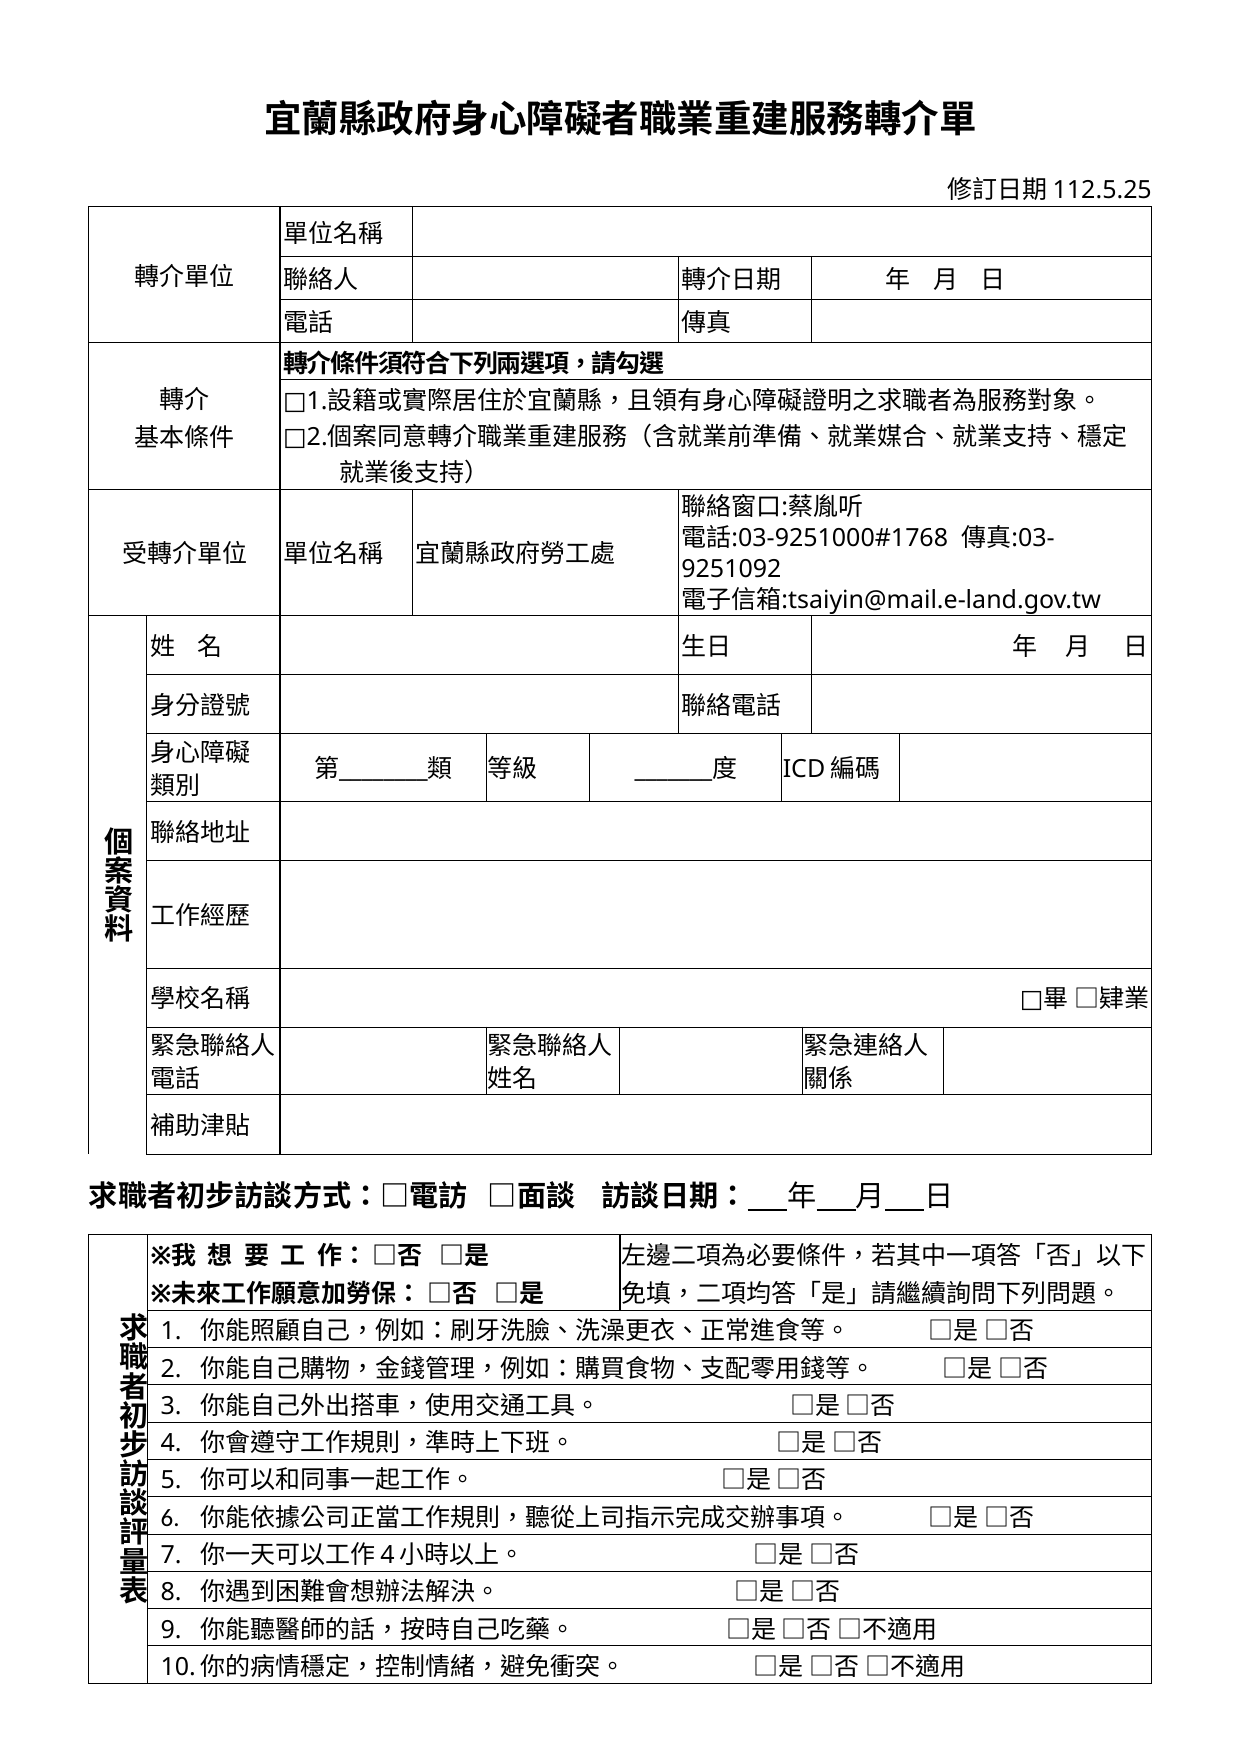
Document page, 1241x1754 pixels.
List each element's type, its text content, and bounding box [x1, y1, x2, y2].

table_cell 你能自己購物，金錢管理，例如：購買食物、支配零用錢等。 □是 □否 [148, 1348, 1151, 1384]
table_cell [620, 1028, 802, 1094]
table_header 求職者初步訪談評量表 [89, 1235, 147, 1683]
table_cell 傳真 [679, 300, 811, 342]
table_cell 轉介 基本條件 [89, 343, 279, 489]
table_cell 年 月 日 [812, 257, 1151, 298]
table_cell 身心障礙 類別 [147, 734, 279, 801]
table_cell 緊急聯絡人 電話 [147, 1028, 279, 1094]
table_cell [413, 257, 678, 298]
table_cell 聯絡人 [281, 257, 412, 298]
table_cell [281, 802, 1151, 860]
table_cell [812, 675, 1151, 733]
table_cell 你能照顧自己，例如：刷牙洗臉、洗澡更衣、正常進食等。 □是 □否 [148, 1311, 1151, 1347]
table_cell 你能自己外出搭車，使用交通工具。 □是 □否 [148, 1385, 1151, 1422]
table_cell 電話 [281, 300, 412, 342]
table_header 左邊二項為必要條件，若其中一項答「否」以下免填，二項均答「是」請繼續詢問下列問題。 [621, 1235, 1151, 1310]
table_cell 聯絡地址 [147, 802, 279, 860]
table_cell 學校名稱 [147, 969, 279, 1027]
table_cell 緊急連絡人關係 [803, 1028, 943, 1094]
table_cell 個案資料 [89, 616, 146, 1153]
table_header 單位名稱 [281, 207, 412, 256]
table_cell 聯絡電話 [679, 675, 811, 733]
table_cell [281, 616, 678, 674]
table_cell 補助津貼 [147, 1095, 279, 1153]
table_cell _______度 [590, 734, 781, 801]
table_cell 緊急聯絡人 姓名 [487, 1028, 619, 1094]
table_cell 姓 名 [147, 616, 279, 674]
table_cell [944, 1028, 1151, 1094]
table_cell 聯絡窗口:蔡胤听 電話:03-9251000#1768 傳真:03-9251092 電子信箱:tsaiyin@mail.e-land.gov.tw [679, 490, 1151, 615]
table_header 轉介單位 [89, 207, 279, 342]
table_cell 你能聽醫師的話，按時自己吃藥。 □是 □否 □不適用 [148, 1609, 1151, 1645]
table_cell □畢 □肄業 [281, 969, 1151, 1027]
table_cell 生日 [679, 616, 811, 674]
text 求職者初步訪談方式：□電訪 □面談 訪談日期： 年 月 日 [89, 1173, 1240, 1215]
table_header ※我 想 要 工 作： □否 □是 ※未來工作願意加勞保： □否 □是 [148, 1235, 619, 1310]
table_cell 單位名稱 [281, 490, 412, 615]
table_cell 你能依據公司正當工作規則，聽從上司指示完成交辦事項。 □是 □否 [148, 1497, 1151, 1533]
table_cell [281, 861, 1151, 968]
table_cell [281, 675, 678, 733]
table_cell 年 月 日 [812, 616, 1151, 674]
table_cell 你可以和同事一起工作。 □是 □否 [148, 1460, 1151, 1496]
table_cell 你的病情穩定，控制情緒，避免衝突。 □是 □否 □不適用 [148, 1646, 1151, 1683]
table_cell [413, 300, 678, 342]
table_cell [281, 1095, 1151, 1153]
table_cell 你會遵守工作規則，準時上下班。 □是 □否 [148, 1423, 1151, 1459]
table_cell 受轉介單位 [89, 490, 279, 615]
table_cell 等級 [487, 734, 589, 801]
table_cell [900, 734, 1151, 801]
table_cell [812, 300, 1151, 342]
table_cell ICD編碼 [782, 734, 899, 801]
table_cell □1.設籍或實際居住於宜蘭縣，且領有身心障礙證明之求職者為服務對象。 □2.個案同意轉介職業重建服務（含就業前準備、就業媒合、就業支持、穩定就業後支持） [281, 380, 1151, 489]
table_cell 第­­­______­__類 [281, 734, 486, 801]
table_cell 宜蘭縣政府勞工處 [413, 490, 678, 615]
table_cell 身分證號 [147, 675, 279, 733]
table_cell 轉介條件須符合下列兩選項，請勾選 [281, 343, 1151, 379]
table_header [413, 207, 1151, 256]
text 修訂日期112.5.25 [89, 170, 1152, 206]
table_cell 你遇到困難會想辦法解決。 □是 □否 [148, 1572, 1151, 1608]
table_cell 轉介日期 [679, 257, 811, 298]
table_cell 你一天可以工作4小時以上。 □是 □否 [148, 1535, 1151, 1571]
table_cell 工作經歷 [147, 861, 279, 968]
table_cell [281, 1028, 486, 1094]
text 宜蘭縣政府身心障礙者職業重建服務轉介單 [89, 89, 1152, 143]
